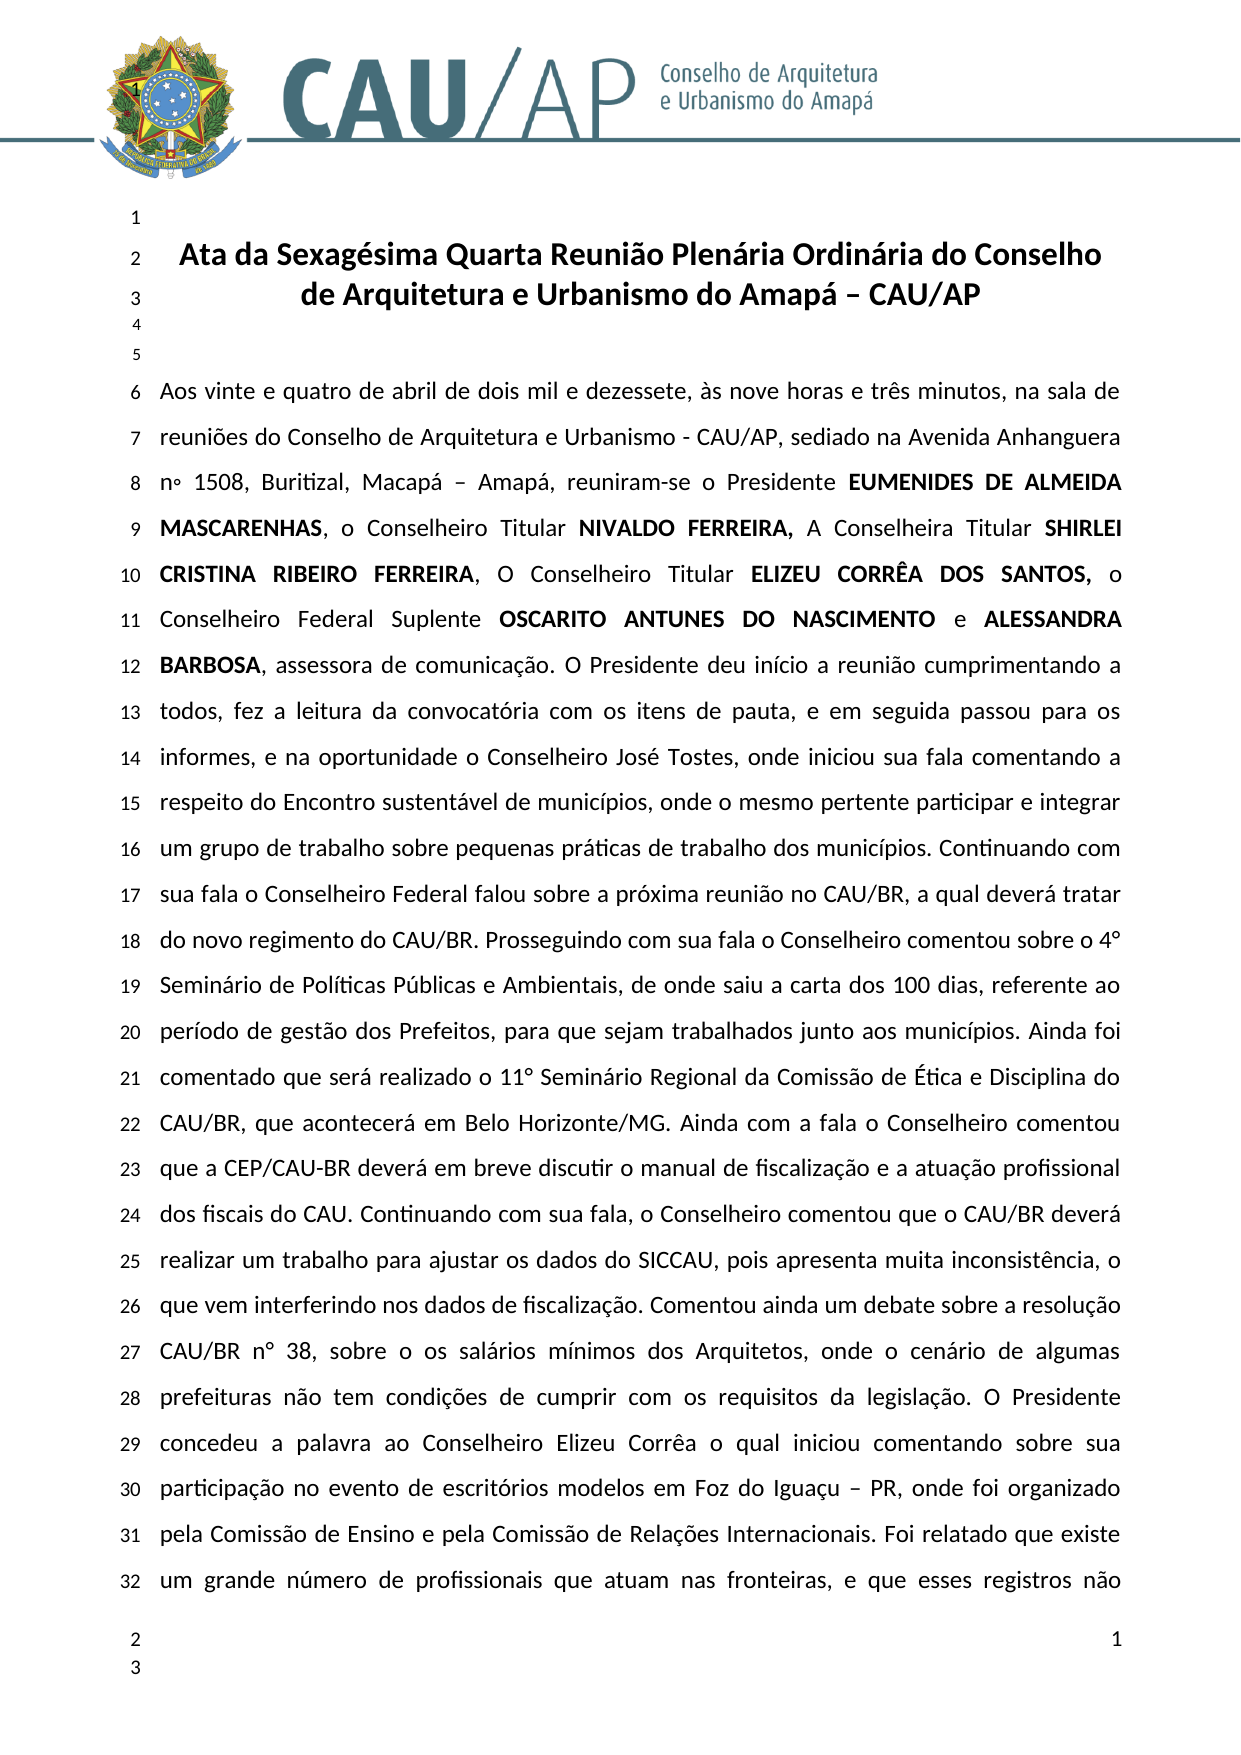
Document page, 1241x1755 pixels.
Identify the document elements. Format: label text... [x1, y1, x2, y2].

list Aos vinte e quatro de abril de dois mil e dezessete, às nove horas e três minutos, na sala de reuniões do Conselho de Arquitetura e Urbanismo - CAU/AP, sediado na Avenida Anhanguera n◦ 1508, Buritizal, Macapá – Amapá, reuniram-se o Presidente EUMENIDES DE ALMEIDA MASCARENHAS, o Conselheiro Titular NIVALDO FERREIRA, A Conselheira Titular SHIRLEI CRISTINA RIBEIRO FERREIRA, O Conselheiro Titular ELIZEU CORRÊA DOS SANTOS, o Conselheiro Federal Suplente OSCARITO ANTUNES DO NASCIMENTO e ALESSANDRA BARBOSA, assessora de comunicação. O Presidente deu início a reunião cumprimentando a todos, fez a leitura da convocatória com os itens de pauta, e em seguida passou para os informes, e na oportunidade o Conselheiro José Tostes, onde iniciou sua fala comentando a respeito do Encontro sustentável de municípios, onde o mesmo pertente participar e integrar um grupo de trabalho sobre pequenas práticas de trabalho dos municípios. Continuando com sua fala o Conselheiro Federal falou sobre a próxima reunião no CAU/BR, a qual deverá tratar do novo regimento do CAU/BR. Prosseguindo com sua fala o Conselheiro comentou sobre o 4° Seminário de Políticas Públicas e Ambientais, de onde saiu a carta dos 100 dias, referente ao período de gestão dos Prefeitos, para que sejam trabalhados junto aos municípios. Ainda foi comentado que será realizado o 11° Seminário Regional da Comissão de Ética e Disciplina do CAU/BR, que acontecerá em Belo Horizonte/MG. Ainda com a fala o Conselheiro comentou que a CEP/CAU-BR deverá em breve discutir o manual de fiscalização e a atuação profissional dos fiscais do CAU. Continuando com sua fala, o Conselheiro comentou que o CAU/BR deverá realizar um trabalho para ajustar os dados do SICCAU, pois apresenta muita inconsistência, o que vem interferindo nos dados de fiscalização. Comentou ainda um debate sobre a resolução CAU/BR n° 38, sobre o os salários mínimos dos Arquitetos, onde o cenário de algumas prefeituras não tem condições de cumprir com os requisitos da legislação. O Presidente concedeu a palavra ao Conselheiro Elizeu Corrêa o qual iniciou comentando sobre sua participação no evento de escritórios modelos em Foz do Iguaçu – PR, onde foi organizado pela Comissão de Ensino e pela Comissão de Relações Internacionais. Foi relatado que existe um grande número de profissionais que atuam nas fronteiras, e que esses registros não [159, 375, 1122, 1594]
text Ata da Sexagésima Quarta Reunião Plenária Ordinária do Conselho de Arquitetura e Urbanismo do Amapá – CAU/AP [159, 233, 1122, 314]
